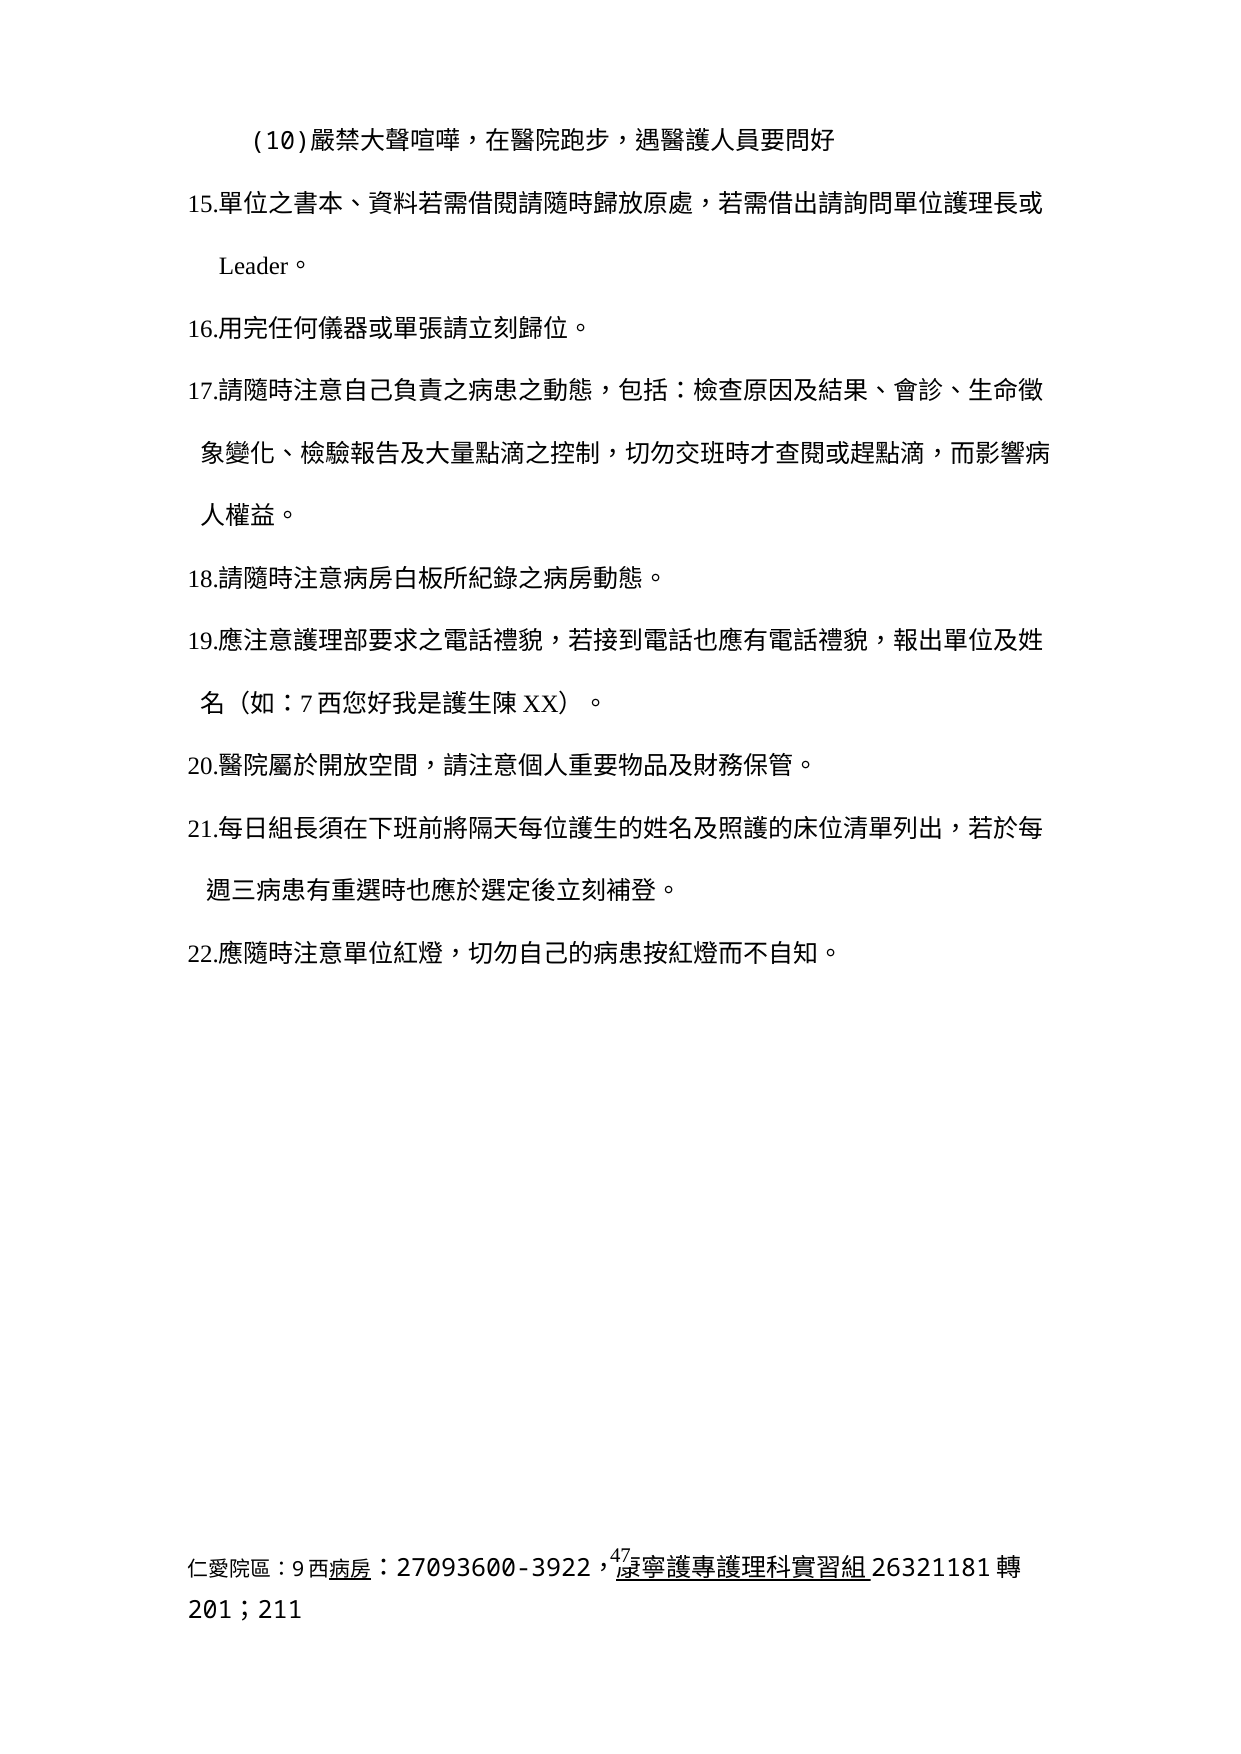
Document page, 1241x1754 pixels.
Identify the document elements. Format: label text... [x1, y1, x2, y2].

text 15.單位之書本、資料若需借閱請隨時歸放原處，若需借出請詢問單位護理長或 [187, 160, 1053, 222]
text (10)嚴禁大聲喧嘩，在醫院跑步，遇醫護人員要問好 [237, 97, 1053, 160]
text 17.請隨時注意自己負責之病患之動態，包括：檢查原因及結果、會診、生命徵 [187, 347, 1053, 410]
text 19.應注意護理部要求之電話禮貌，若接到電話也應有電話禮貌，報出單位及姓 [187, 597, 1053, 660]
text 22.應隨時注意單位紅燈，切勿自己的病患按紅燈而不自知。 [187, 910, 1053, 972]
text Leader。 [187, 222, 1053, 285]
text 象變化、檢驗報告及大量點滴之控制，切勿交班時才查閱或趕點滴，而影響病 [187, 410, 1053, 472]
text 18.請隨時注意病房白板所紀錄之病房動態。 [187, 535, 1053, 597]
text 週三病患有重選時也應於選定後立刻補登。 [187, 847, 1053, 910]
text 名（如：7西您好我是護生陳XX）。 [187, 660, 1053, 722]
text 21.每日組長須在下班前將隔天每位護生的姓名及照護的床位清單列出，若於每 [187, 785, 1053, 847]
text 人權益。 [187, 472, 1053, 535]
text 16.用完任何儀器或單張請立刻歸位。 [187, 285, 1053, 347]
text 20.醫院屬於開放空間，請注意個人重要物品及財務保管。 [187, 722, 1053, 785]
